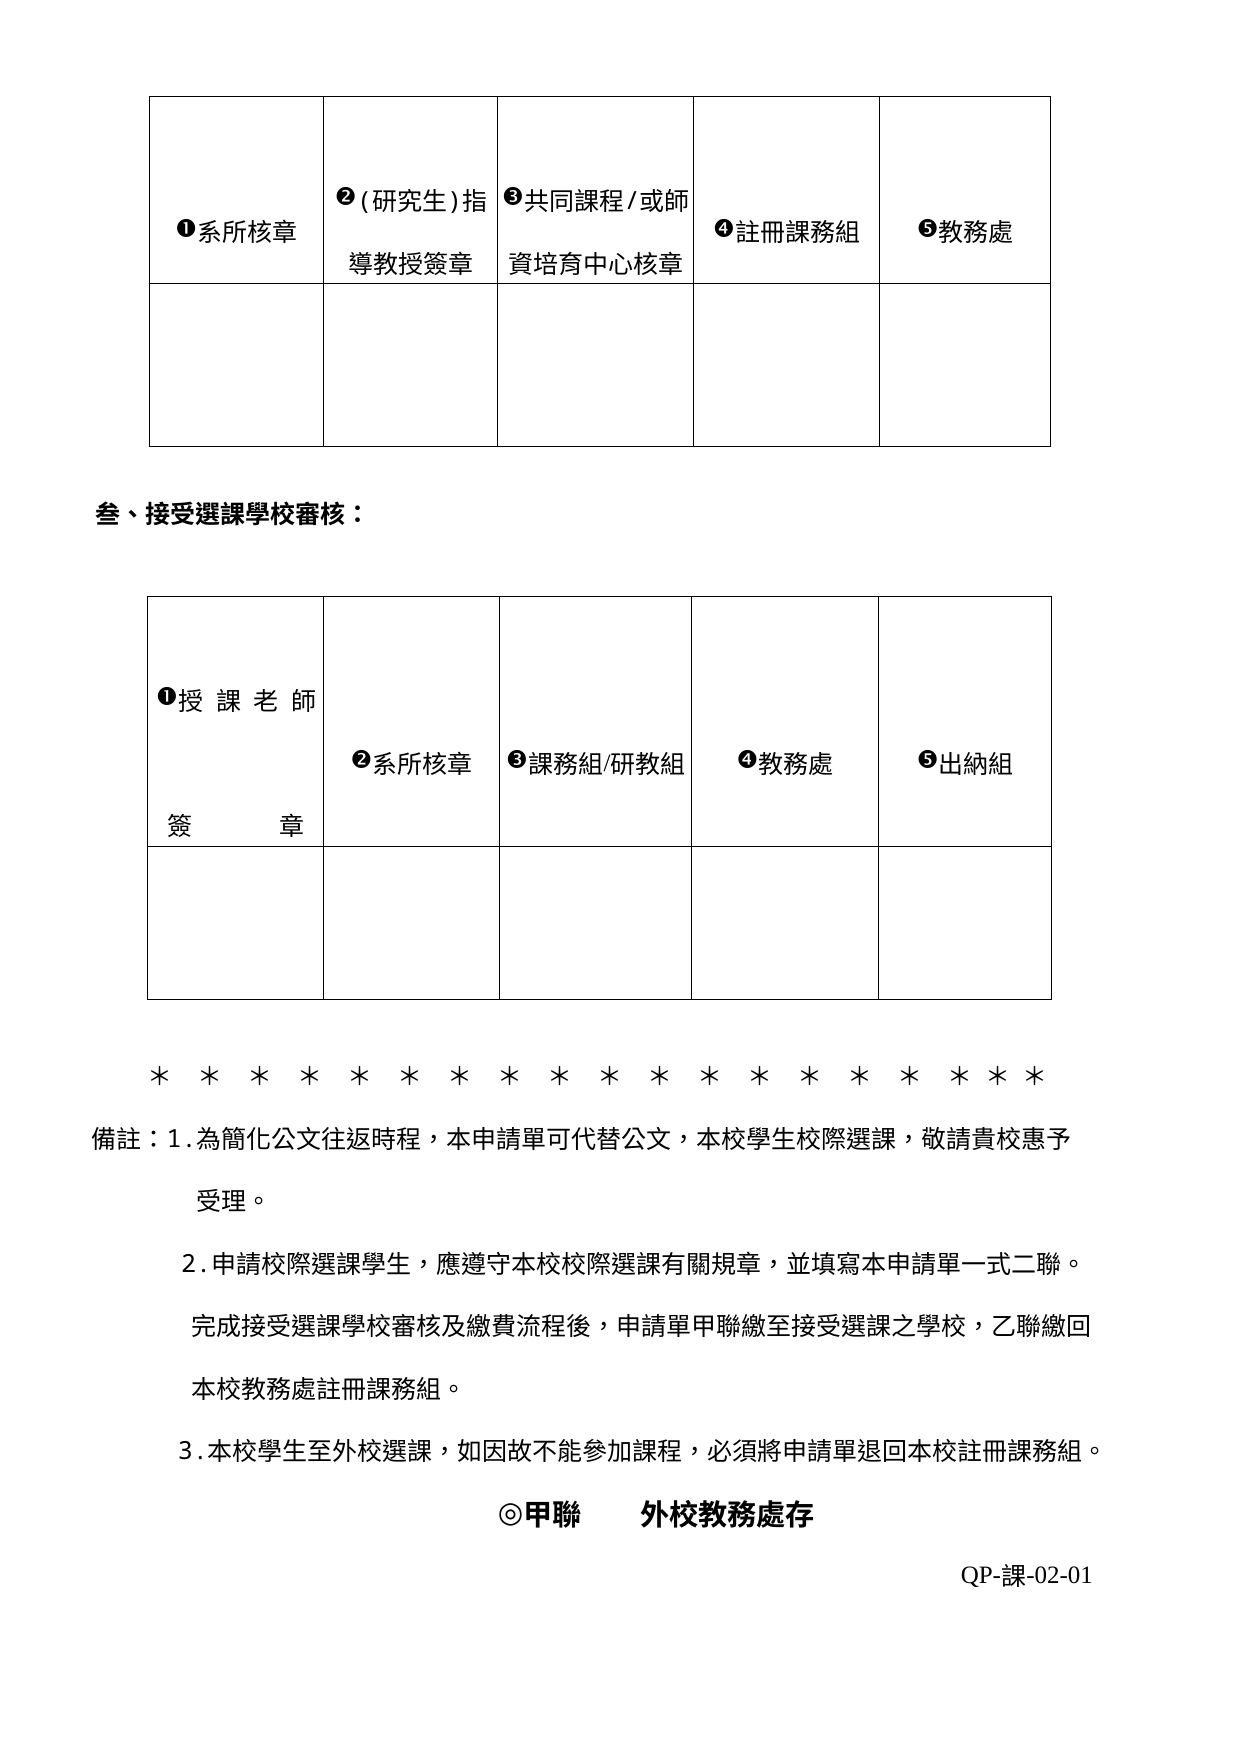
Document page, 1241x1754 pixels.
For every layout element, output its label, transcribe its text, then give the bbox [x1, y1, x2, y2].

table_header 教務處 [692, 597, 878, 846]
text QP-課-02-01 [148, 1533, 1092, 1596]
table_header (研究生)指導教授簽章 [324, 97, 497, 283]
table_header 授 課 老 師 簽 章 [148, 597, 323, 846]
table_header 教務處 [880, 97, 1050, 283]
table_cell [150, 284, 323, 446]
table_cell [879, 847, 1051, 999]
table_header 註冊課務組 [694, 97, 879, 283]
table_header 系所核章 [324, 597, 499, 846]
text 叁、接受選課學校審核： [95, 471, 1092, 533]
table_cell [880, 284, 1050, 446]
table_cell [500, 847, 691, 999]
table_cell [148, 847, 323, 999]
table_header 出納組 [879, 597, 1051, 846]
text 備註：1.為簡化公文往返時程，本申請單可代替公文，本校學生校際選課，敬請貴校惠予受理。 [91, 1096, 1092, 1221]
table_header 系所核章 [150, 97, 323, 283]
table_header 共同課程/或師資培育中心核章 [498, 97, 693, 283]
table_cell [324, 847, 499, 999]
table_header 課務組/研教組 [500, 597, 691, 846]
table_cell [498, 284, 693, 446]
text ◎甲聯 外校教務處存 [448, 1471, 1092, 1533]
text ＊ ＊ ＊ ＊ ＊ ＊ ＊ ＊ ＊ ＊ ＊ ＊ ＊ ＊ ＊ ＊ ＊ ＊ ＊ [148, 1033, 1146, 1096]
table_cell [692, 847, 878, 999]
text 3.本校學生至外校選課，如因故不能參加課程，必須將申請單退回本校註冊課務組。 [148, 1408, 1092, 1471]
text 2.申請校際選課學生，應遵守本校校際選課有關規章，並填寫本申請單一式二聯。完成接受選課學校審核及繳費流程後，申請單甲聯繳至接受選課之學校，乙聯繳回本校教務處註冊課務組。 [91, 1221, 1092, 1408]
table_cell [324, 284, 497, 446]
table_cell [694, 284, 879, 446]
